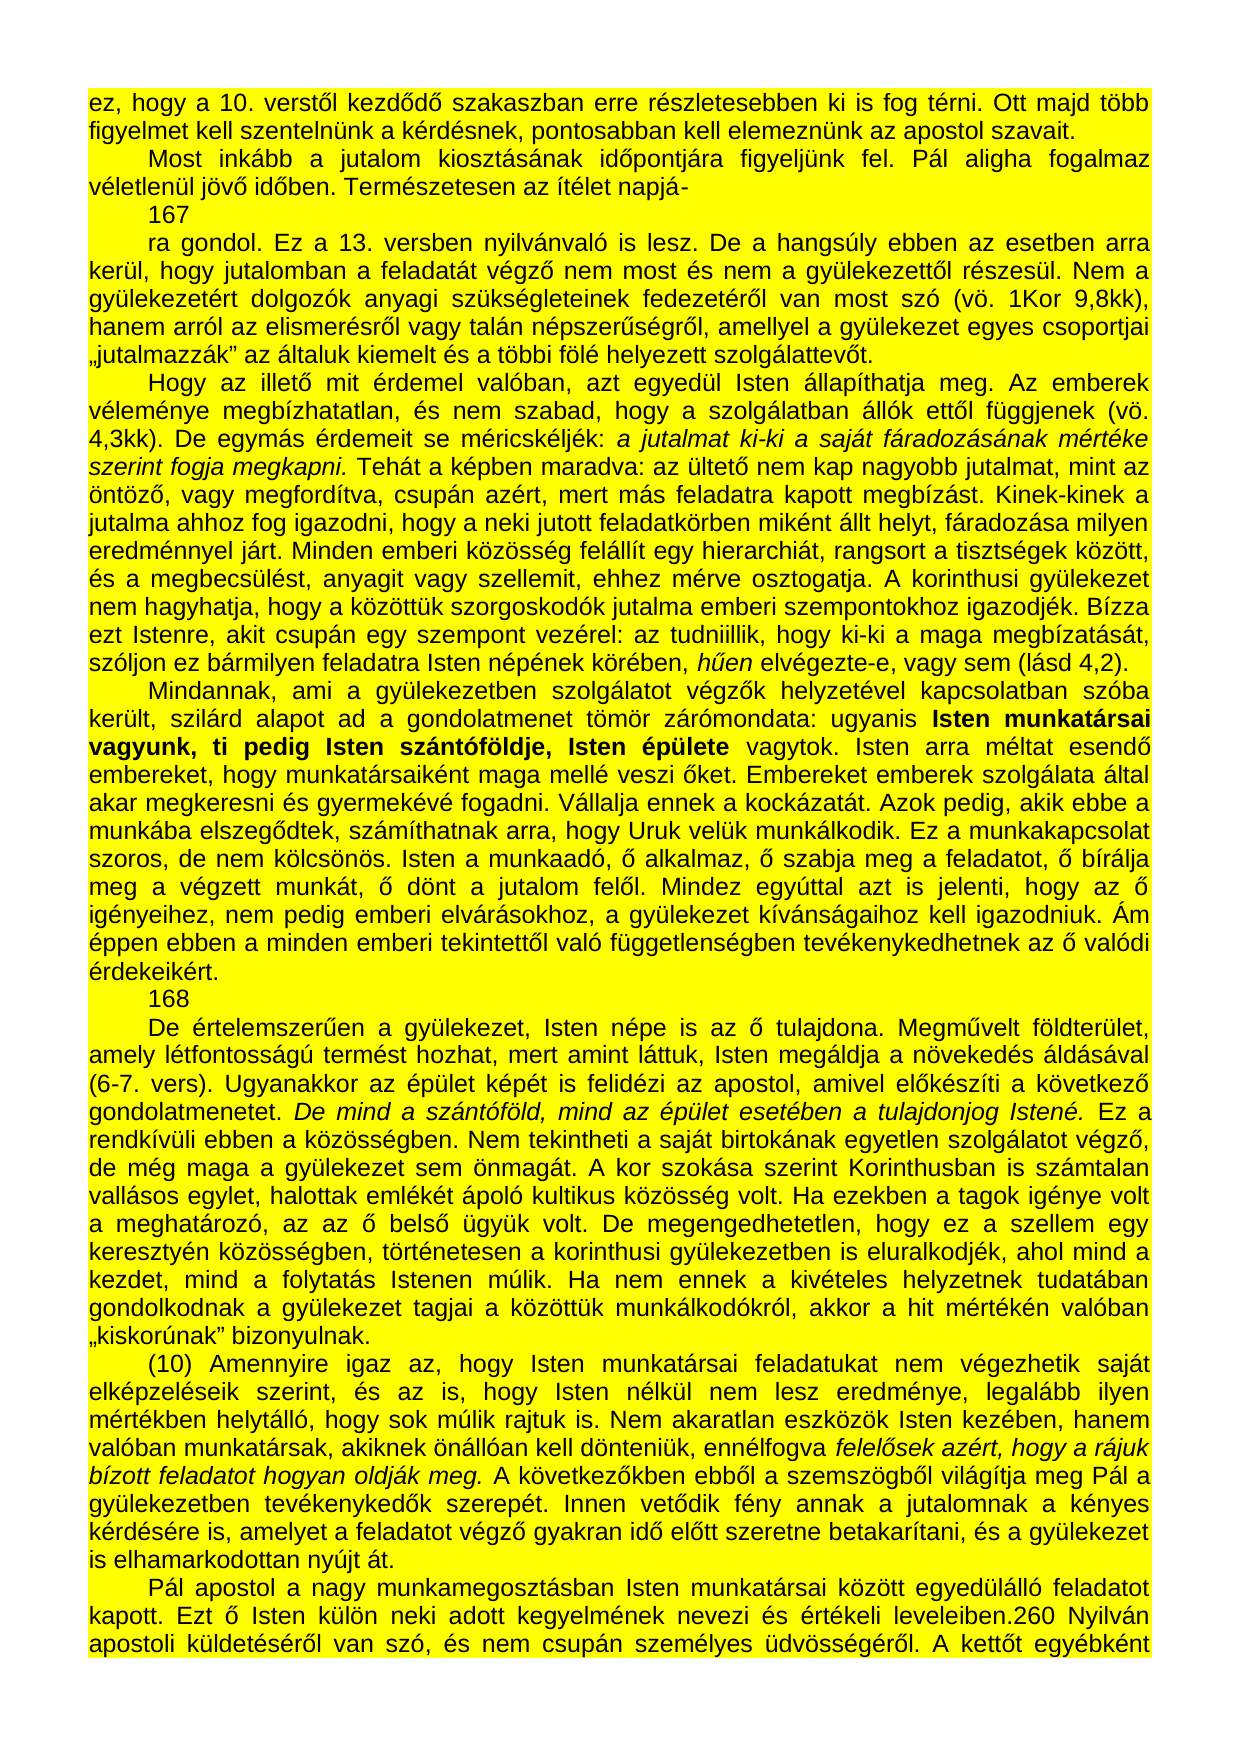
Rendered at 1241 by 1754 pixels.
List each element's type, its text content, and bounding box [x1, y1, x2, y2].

text 167 [88, 201, 1152, 229]
text ez, hogy a 10. verstől kezdődő szakaszban erre részletesebben ki is fog térni. Ott majd több figyelmet kell szentelnünk a kérdésnek, pontosabban kell elemeznünk az apostol szavait. [88, 88, 1152, 144]
text 168 [88, 985, 1152, 1013]
text Most inkább a jutalom kiosztásának időpontjára figyeljünk fel. Pál aligha fogalmaz véletlenül jövő időben. Természetesen az ítélet napjá‑ [88, 144, 1152, 201]
text (10) Amennyire igaz az, hogy Isten munkatársai feladatukat nem végezhetik saját elképzeléseik szerint, és az is, hogy Isten nélkül nem lesz eredménye, legalább ilyen mértékben helytálló, hogy sok múlik rajtuk is. Nem akaratlan eszközök Isten kezében, hanem valóban munkatársak, akiknek önállóan kell dönteniük, ennélfogva felelősek azért, hogy a rájuk bízott feladatot hogyan oldják meg. A következőkben ebből a szemszögből világítja meg Pál a gyülekezetben tevékenykedők szerepét. Innen vetődik fény annak a jutalomnak a kényes kérdésére is, amelyet a feladatot végző gyakran idő előtt szeretne betakarítani, és a gyülekezet is elhamarkodottan nyújt át. [88, 1349, 1152, 1574]
text Mindannak, ami a gyülekezetben szolgálatot végzők helyzetével kapcsolatban szóba került, szilárd alapot ad a gondolatmenet tömör zárómondata: ugyanis Isten munkatársai vagyunk, ti pedig Isten szántóföldje, Isten épülete vagytok. Isten arra méltat esendő embereket, hogy munkatársaiként maga mellé veszi őket. Embereket emberek szolgálata által akar megkeresni és gyermekévé fogadni. Vállalja ennek a kockázatát. Azok pedig, akik ebbe a munkába elszegődtek, számíthatnak arra, hogy Uruk velük munkálkodik. Ez a munkakapcsolat szoros, de nem kölcsönös. Isten a munkaadó, ő alkalmaz, ő szabja meg a feladatot, ő bírálja meg a végzett munkát, ő dönt a jutalom felől. Mindez egyúttal azt is jelenti, hogy az ő igényeihez, nem pedig emberi elvárásokhoz, a gyülekezet kívánságaihoz kell igazodniuk. Ám éppen ebben a minden emberi tekintettől való függetlenségben tevékenykedhetnek az ő valódi érdekeikért. [88, 677, 1152, 985]
text De értelemszerűen a gyülekezet, Isten népe is az ő tulajdona. Megművelt földterület, amely létfontosságú termést hozhat, mert amint láttuk, Isten megáldja a növekedés áldásával (6-7. vers). Ugyanakkor az épület képét is felidézi az apostol, amivel előkészíti a következő gondolatmenetet. De mind a szántóföld, mind az épület esetében a tulajdonjog Istené. Ez a rendkívüli ebben a közösségben. Nem tekintheti a saját birtokának egyetlen szolgálatot végző, de még maga a gyülekezet sem önmagát. A kor szokása szerint Korinthusban is számtalan vallásos egylet, halottak emlékét ápoló kultikus közösség volt. Ha ezekben a tagok igénye volt a meghatározó, az az ő belső ügyük volt. De megengedhetetlen, hogy ez a szellem egy keresztyén közösségben, történetesen a korinthusi gyülekezetben is eluralkodjék, ahol mind a kezdet, mind a folytatás Istenen múlik. Ha nem ennek a kivételes helyzetnek tudatában gondolkodnak a gyülekezet tagjai a közöttük munkálkodókról, akkor a hit mértékén valóban „kiskorúnak” bizonyulnak. [88, 1013, 1152, 1349]
text Pál apostol a nagy munkamegosztásban Isten munkatársai között egyedülálló feladatot kapott. Ezt ő Isten külön neki adott kegyelmének nevezi és értékeli leveleiben.260 Nyilván apostoli küldetéséről van szó, és nem csupán személyes üdvösségéről. A kettőt egyébként [88, 1574, 1152, 1658]
text ra gondol. Ez a 13. versben nyilvánvaló is lesz. De a hangsúly ebben az esetben arra kerül, hogy jutalomban a feladatát végző nem most és nem a gyülekezettől részesül. Nem a gyülekezetért dolgozók anyagi szükségleteinek fedezetéről van most szó (vö. 1Kor 9,8kk), hanem arról az elismerésről vagy talán népszerűségről, amellyel a gyülekezet egyes csoportjai „jutalmazzák” az általuk kiemelt és a többi fölé helyezett szolgálattevőt. [88, 229, 1152, 369]
text Hogy az illető mit érdemel valóban, azt egyedül Isten állapíthatja meg. Az emberek véleménye megbízhatatlan, és nem szabad, hogy a szolgálatban állók ettől függjenek (vö. 4,3kk). De egymás érdemeit se méricskéljék: a jutalmat ki-ki a saját fáradozásának mértéke szerint fogja megkapni. Tehát a képben maradva: az ültető nem kap nagyobb jutalmat, mint az öntöző, vagy megfordítva, csupán azért, mert más feladatra kapott megbízást. Kinek-kinek a jutalma ahhoz fog igazodni, hogy a neki jutott feladatkörben miként állt helyt, fáradozása milyen eredménnyel járt. Minden emberi közösség felállít egy hierarchiát, rangsort a tisztségek között, és a megbecsülést, anyagit vagy szellemit, ehhez mérve osztogatja. A korinthusi gyülekezet nem hagyhatja, hogy a közöttük szorgoskodók jutalma emberi szempontokhoz igazodjék. Bízza ezt Istenre, akit csupán egy szempont vezérel: az tudniillik, hogy ki-ki a maga megbízatását, szóljon ez bármilyen feladatra Isten népének körében, hűen elvégezte-e, vagy sem (lásd 4,2). [88, 369, 1152, 677]
